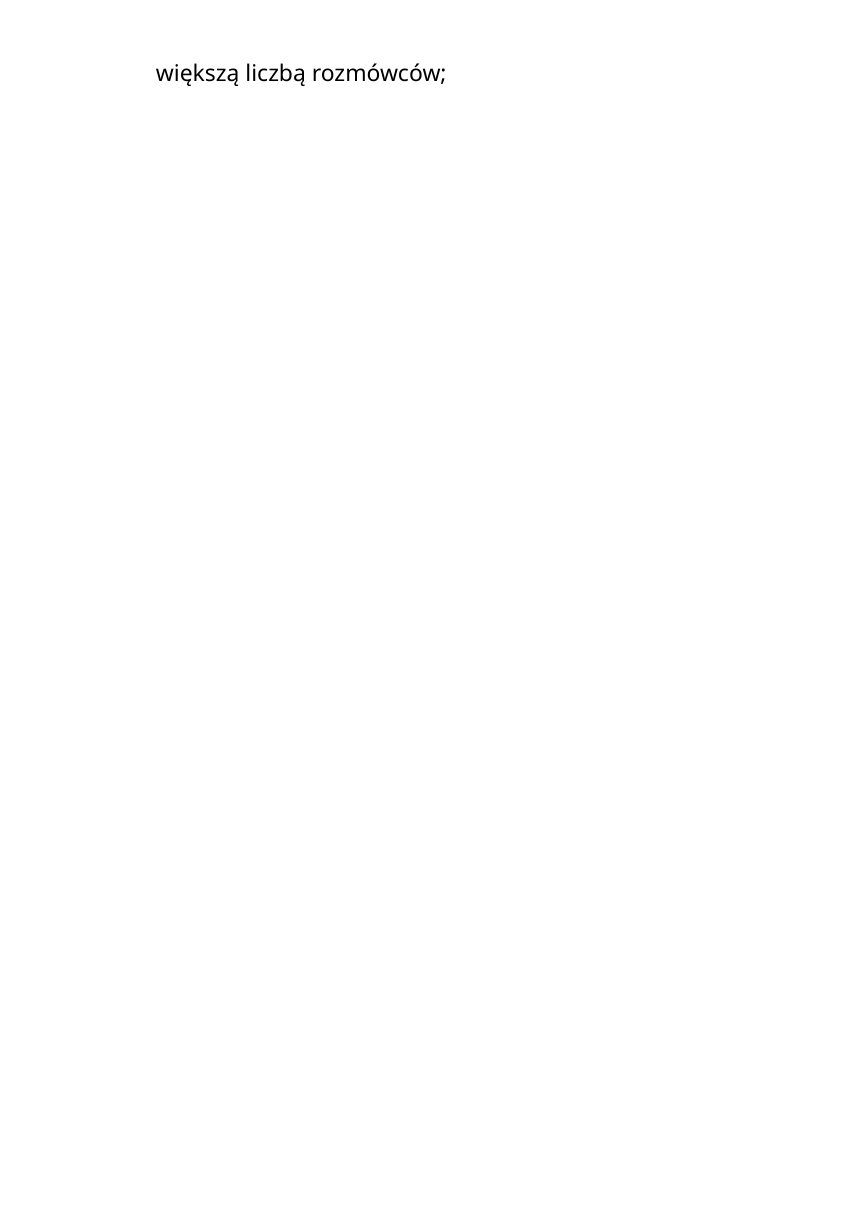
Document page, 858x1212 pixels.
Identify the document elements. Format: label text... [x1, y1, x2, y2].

list większą liczbą rozmówców; [118, 58, 757, 87]
